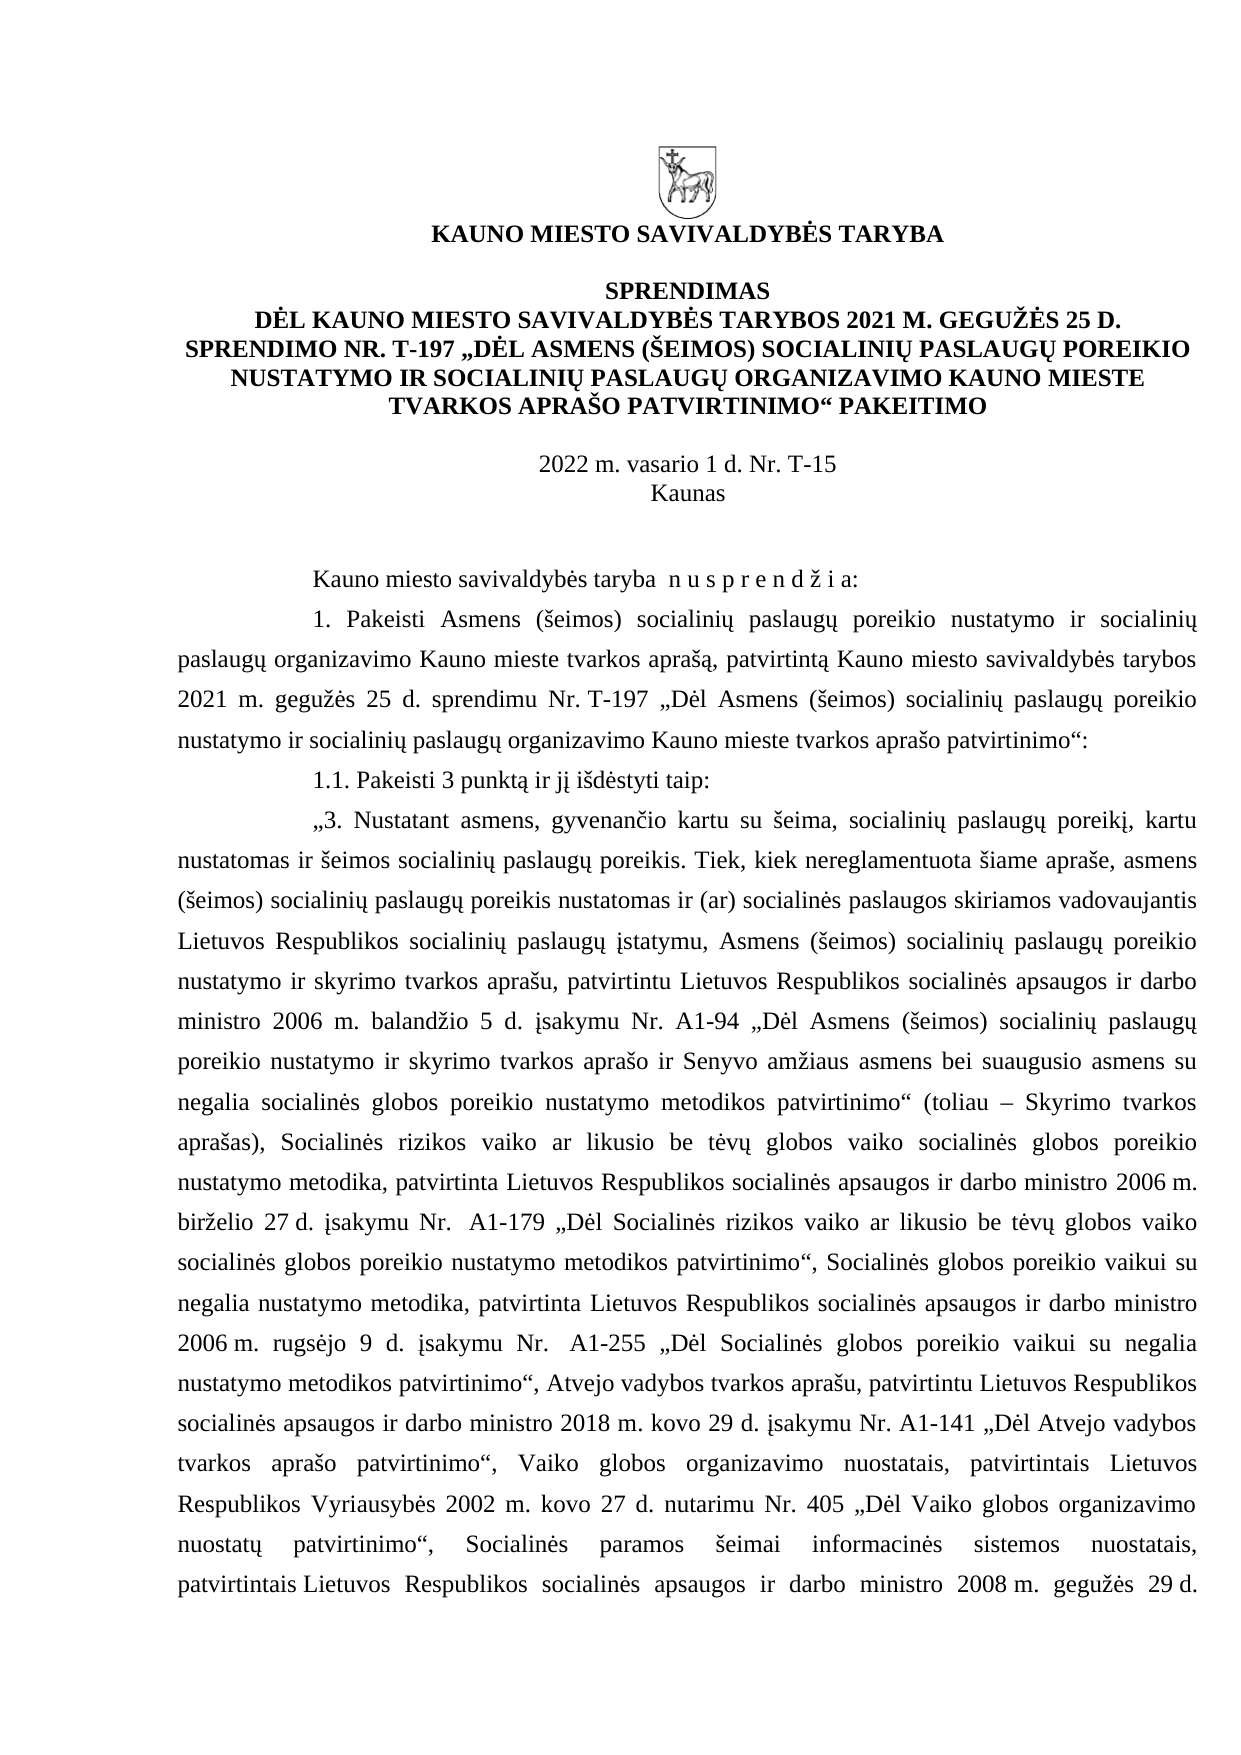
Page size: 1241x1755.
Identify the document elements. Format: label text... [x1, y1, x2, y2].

text DĖL KAUNO MIESTO SAVIVALDYBĖS TARYBOS 2021 M. GEGUŽĖS 25 D. SPRENDIMO NR. T-197 „DĖL ASMENS (ŠEIMOS) SOCIALINIŲ PASLAUGŲ POREIKIO NUSTATYMO IR SOCIALINIŲ PASLAUGŲ ORGANIZAVIMO KAUNO MIESTE TVARKOS APRAŠO PATVIRTINIMO“ PAKEITIMO [178, 305, 1198, 420]
text 1.1. Pakeisti 3 punktą ir jį išdėstyti taip: [177, 765, 1198, 794]
text KAUNO MIESTO SAVIVALDYBĖS TARYBA [177, 219, 1198, 248]
text 2022 m. vasario 1 d. Nr. T-15 [177, 449, 1198, 478]
text „3. Nustatant asmens, gyvenančio kartu su šeima, socialinių paslaugų poreikį, kartu nustatomas ir šeimos socialinių paslaugų poreikis. Tiek, kiek nereglamentuota šiame apraše, asmens (šeimos) socialinių paslaugų poreikis nustatomas ir (ar) socialinės paslaugos skiriamos vadovaujantis Lietuvos Respublikos socialinių paslaugų įstatymu, Asmens (šeimos) socialinių paslaugų poreikio nustatymo ir skyrimo tvarkos aprašu, patvirtintu Lietuvos Respublikos socialinės apsaugos ir darbo ministro 2006 m. balandžio 5 d. įsakymu Nr. A1-94 „Dėl Asmens (šeimos) socialinių paslaugų poreikio nustatymo ir skyrimo tvarkos aprašo ir Senyvo amžiaus asmens bei suaugusio asmens su negalia socialinės globos poreikio nustatymo metodikos patvirtinimo“ (toliau – Skyrimo tvarkos aprašas), Socialinės rizikos vaiko ar likusio be tėvų globos vaiko socialinės globos poreikio nustatymo metodika, patvirtinta Lietuvos Respublikos socialinės apsaugos ir darbo ministro 2006 m. birželio 27 d. įsakymu Nr. A1-179 „Dėl Socialinės rizikos vaiko ar likusio be tėvų globos vaiko socialinės globos poreikio nustatymo metodikos patvirtinimo“, Socialinės globos poreikio vaikui su negalia nustatymo metodika, patvirtinta Lietuvos Respublikos socialinės apsaugos ir darbo ministro 2006 m. rugsėjo 9 d. įsakymu Nr. A1-255 „Dėl Socialinės globos poreikio vaikui su negalia nustatymo metodikos patvirtinimo“, Atvejo vadybos tvarkos aprašu, patvirtintu Lietuvos Respublikos socialinės apsaugos ir darbo ministro 2018 m. kovo 29 d. įsakymu Nr. A1-141 „Dėl Atvejo vadybos tvarkos aprašo patvirtinimo“, Vaiko globos organizavimo nuostatais, patvirtintais Lietuvos Respublikos Vyriausybės 2002 m. kovo 27 d. nutarimu Nr. 405 „Dėl Vaiko globos organizavimo nuostatų patvirtinimo“, Socialinės paramos šeimai informacinės sistemos nuostatais, patvirtintais Lietuvos Respublikos socialinės apsaugos ir darbo ministro 2008 m. gegužės 29 d. [177, 805, 1198, 1598]
text Kauno miesto savivaldybės taryba n u s p r e n d ž i a: [177, 564, 1198, 593]
text SPRENDIMAS [177, 276, 1198, 305]
text 1. Pakeisti Asmens (šeimos) socialinių paslaugų poreikio nustatymo ir socialinių paslaugų organizavimo Kauno mieste tvarkos aprašą, patvirtintą Kauno miesto savivaldybės tarybos 2021 m. gegužės 25 d. sprendimu Nr. T-197 „Dėl Asmens (šeimos) socialinių paslaugų poreikio nustatymo ir socialinių paslaugų organizavimo Kauno mieste tvarkos aprašo patvirtinimo“: [177, 604, 1198, 753]
text Kaunas [178, 478, 1198, 506]
